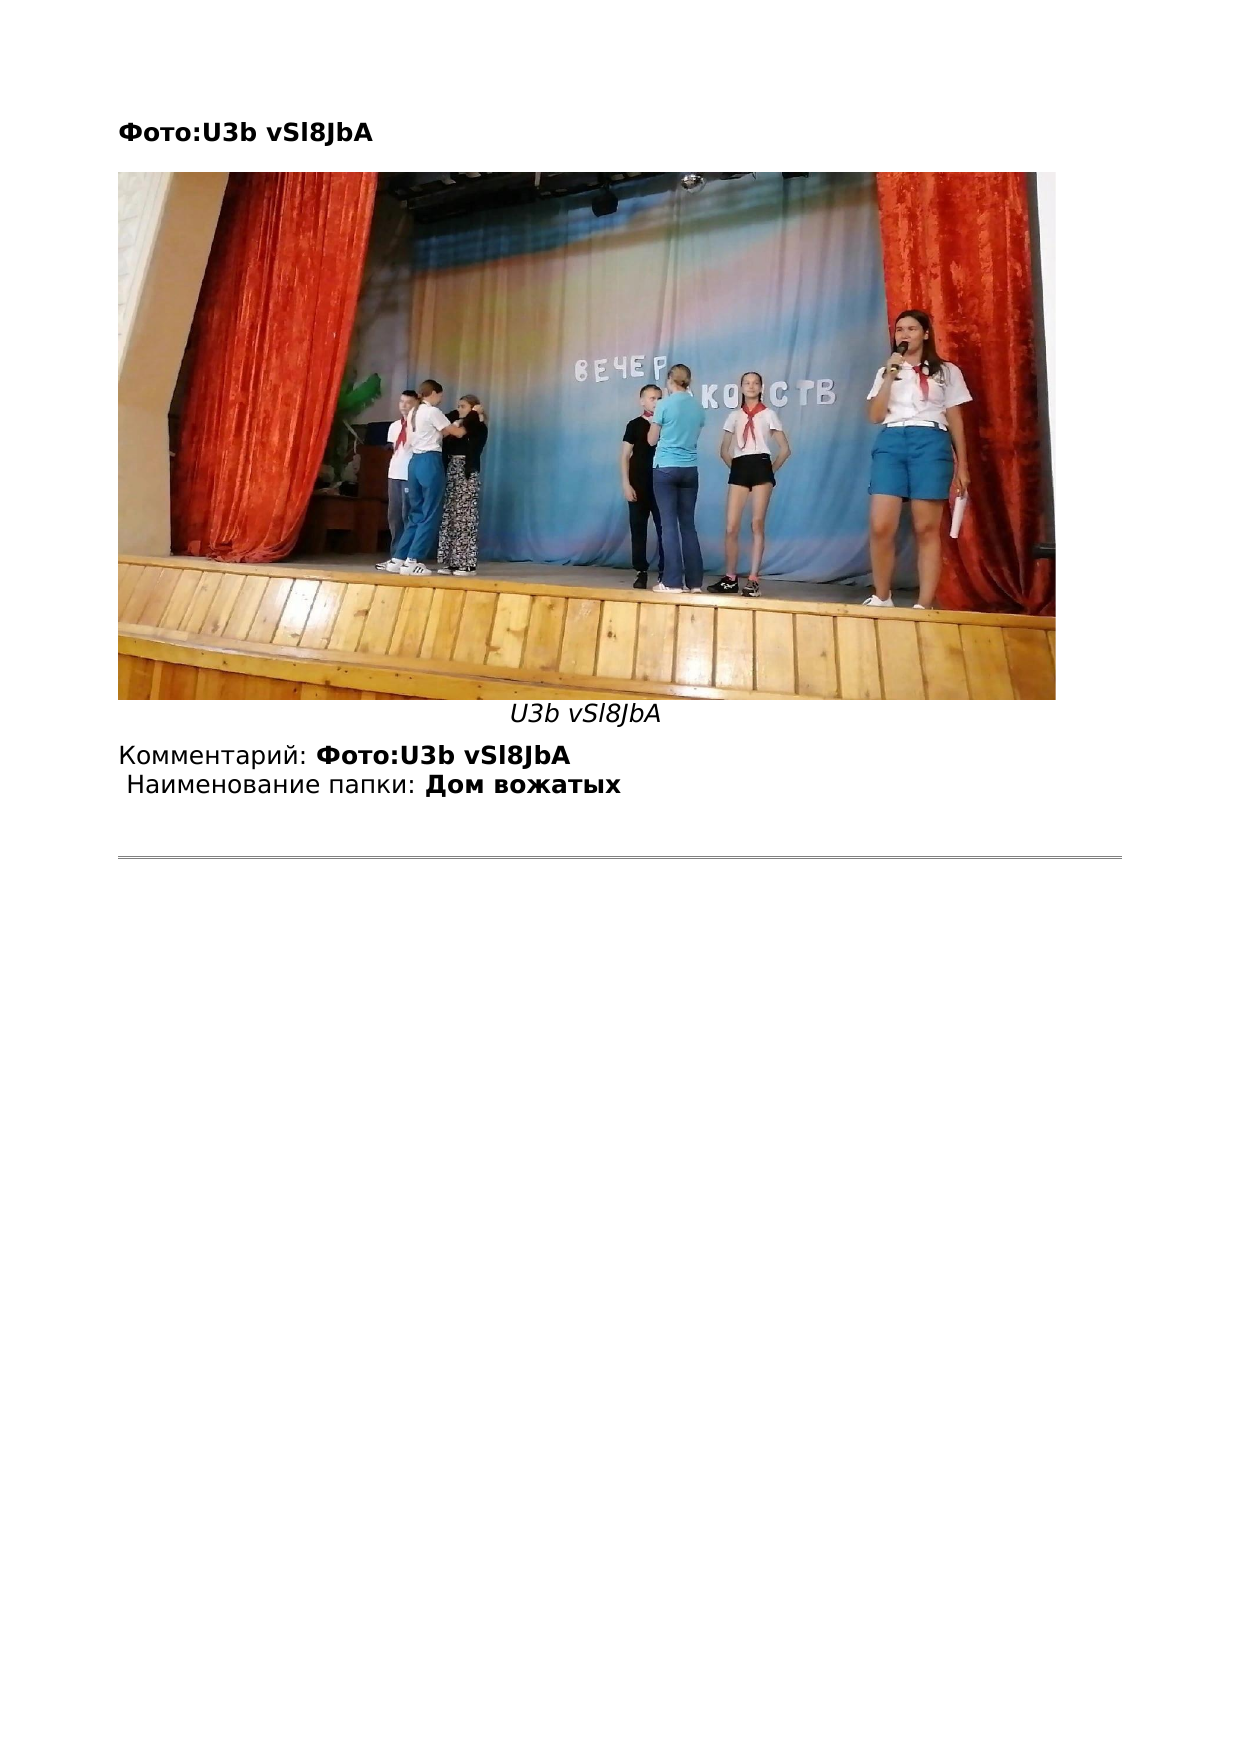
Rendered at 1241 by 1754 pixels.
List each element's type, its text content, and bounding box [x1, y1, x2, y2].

subtitle Фото:U3b vSl8JbA [118, 118, 1122, 147]
picture [118, 172, 1056, 700]
text Комментарий: Фото:U3b vSl8JbA Наименование папки: Дом вожатых [118, 741, 1122, 829]
text U3b vSl8JbA [118, 700, 1056, 729]
